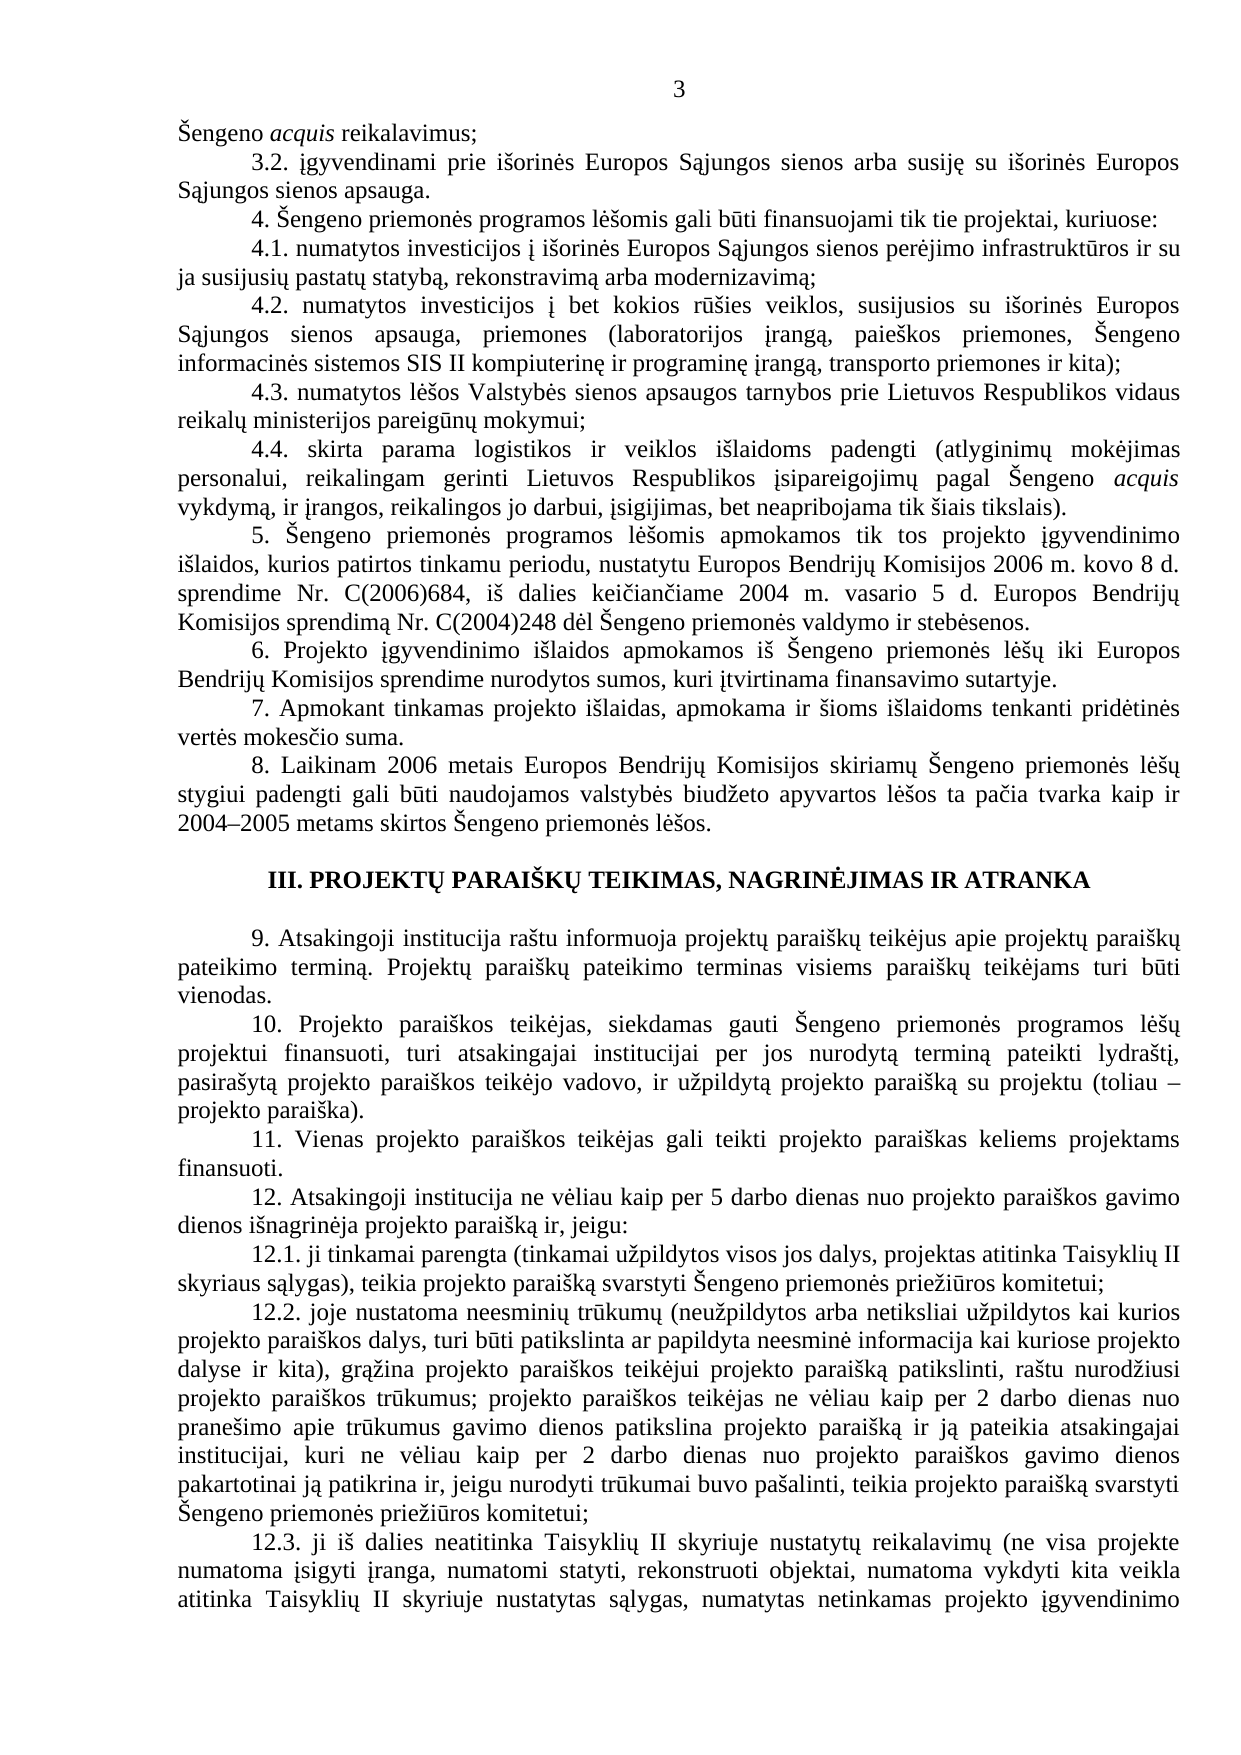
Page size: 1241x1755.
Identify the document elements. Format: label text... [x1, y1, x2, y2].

text 8. Laikinam 2006 metais Europos Bendrijų Komisijos skiriamų Šengeno priemonės lėšų stygiui padengti gali būti naudojamos valstybės biudžeto apyvartos lėšos ta pačia tvarka kaip ir 2004–2005 metams skirtos Šengeno priemonės lėšos. [177, 751, 1181, 837]
text 4.3. numatytos lėšos Valstybės sienos apsaugos tarnybos prie Lietuvos Respublikos vidaus reikalų ministerijos pareigūnų mokymui; [177, 377, 1181, 434]
text 12.1. ji tinkamai parengta (tinkamai užpildytos visos jos dalys, projektas atitinka Taisyklių II skyriaus sąlygas), teikia projekto paraišką svarstyti Šengeno priemonės priežiūros komitetui; [177, 1239, 1181, 1297]
text III. PROJEKTŲ PARAIŠKŲ TEIKIMAS, NAGRINĖJIMAS IR ATRANKA [177, 866, 1181, 894]
text 6. Projekto įgyvendinimo išlaidos apmokamos iš Šengeno priemonės lėšų iki Europos Bendrijų Komisijos sprendime nurodytos sumos, kuri įtvirtinama finansavimo sutartyje. [177, 636, 1181, 693]
text 5. Šengeno priemonės programos lėšomis apmokamos tik tos projekto įgyvendinimo išlaidos, kurios patirtos tinkamu periodu, nustatytu Europos Bendrijų Komisijos 2006 m. kovo 8 d. sprendime Nr. C(2006)684, iš dalies keičiančiame 2004 m. vasario 5 d. Europos Bendrijų Komisijos sprendimą Nr. C(2004)248 dėl Šengeno priemonės valdymo ir stebėsenos. [177, 521, 1181, 636]
text 4.1. numatytos investicijos į išorinės Europos Sąjungos sienos perėjimo infrastruktūros ir su ja susijusių pastatų statybą, rekonstravimą arba modernizavimą; [177, 233, 1181, 291]
text 12.2. joje nustatoma neesminių trūkumų (neužpildytos arba netiksliai užpildytos kai kurios projekto paraiškos dalys, turi būti patikslinta ar papildyta neesminė informacija kai kuriose projekto dalyse ir kita), grąžina projekto paraiškos teikėjui projekto paraišką patikslinti, raštu nurodžiusi projekto paraiškos trūkumus; projekto paraiškos teikėjas ne vėliau kaip per 2 darbo dienas nuo pranešimo apie trūkumus gavimo dienos patikslina projekto paraišką ir ją pateikia atsakingajai institucijai, kuri ne vėliau kaip per 2 darbo dienas nuo projekto paraiškos gavimo dienos pakartotinai ją patikrina ir, jeigu nurodyti trūkumai buvo pašalinti, teikia projekto paraišką svarstyti Šengeno priemonės priežiūros komitetui; [177, 1297, 1181, 1527]
text 12.3. ji iš dalies neatitinka Taisyklių II skyriuje nustatytų reikalavimų (ne visa projekte numatoma įsigyti įranga, numatomi statyti, rekonstruoti objektai, numatoma vykdyti kita veikla atitinka Taisyklių II skyriuje nustatytas sąlygas, numatytas netinkamas projekto įgyvendinimo [177, 1527, 1181, 1613]
text 3.2. įgyvendinami prie išorinės Europos Sąjungos sienos arba susiję su išorinės Europos Sąjungos sienos apsauga. [177, 147, 1181, 204]
text Šengeno acquis reikalavimus; [177, 118, 1181, 147]
text 9. Atsakingoji institucija raštu informuoja projektų paraiškų teikėjus apie projektų paraiškų pateikimo terminą. Projektų paraiškų pateikimo terminas visiems paraiškų teikėjams turi būti vienodas. [177, 923, 1181, 1009]
text 7. Apmokant tinkamas projekto išlaidas, apmokama ir šioms išlaidoms tenkanti pridėtinės vertės mokesčio suma. [177, 693, 1181, 751]
text 4. Šengeno priemonės programos lėšomis gali būti finansuojami tik tie projektai, kuriuose: [177, 204, 1181, 233]
text 11. Vienas projekto paraiškos teikėjas gali teikti projekto paraiškas keliems projektams finansuoti. [177, 1124, 1181, 1182]
text 12. Atsakingoji institucija ne vėliau kaip per 5 darbo dienas nuo projekto paraiškos gavimo dienos išnagrinėja projekto paraišką ir, jeigu: [177, 1182, 1181, 1239]
text 4.2. numatytos investicijos į bet kokios rūšies veiklos, susijusios su išorinės Europos Sąjungos sienos apsauga, priemones (laboratorijos įrangą, paieškos priemones, Šengeno informacinės sistemos SIS II kompiuterinę ir programinę įrangą, transporto priemones ir kita); [177, 291, 1181, 377]
text 10. Projekto paraiškos teikėjas, siekdamas gauti Šengeno priemonės programos lėšų projektui finansuoti, turi atsakingajai institucijai per jos nurodytą terminą pateikti lydraštį, pasirašytą projekto paraiškos teikėjo vadovo, ir užpildytą projekto paraišką su projektu (toliau – projekto paraiška). [177, 1009, 1181, 1124]
text 4.4. skirta parama logistikos ir veiklos išlaidoms padengti (atlyginimų mokėjimas personalui, reikalingam gerinti Lietuvos Respublikos įsipareigojimų pagal Šengeno acquis vykdymą, ir įrangos, reikalingos jo darbui, įsigijimas, bet neapribojama tik šiais tikslais). [177, 434, 1181, 521]
